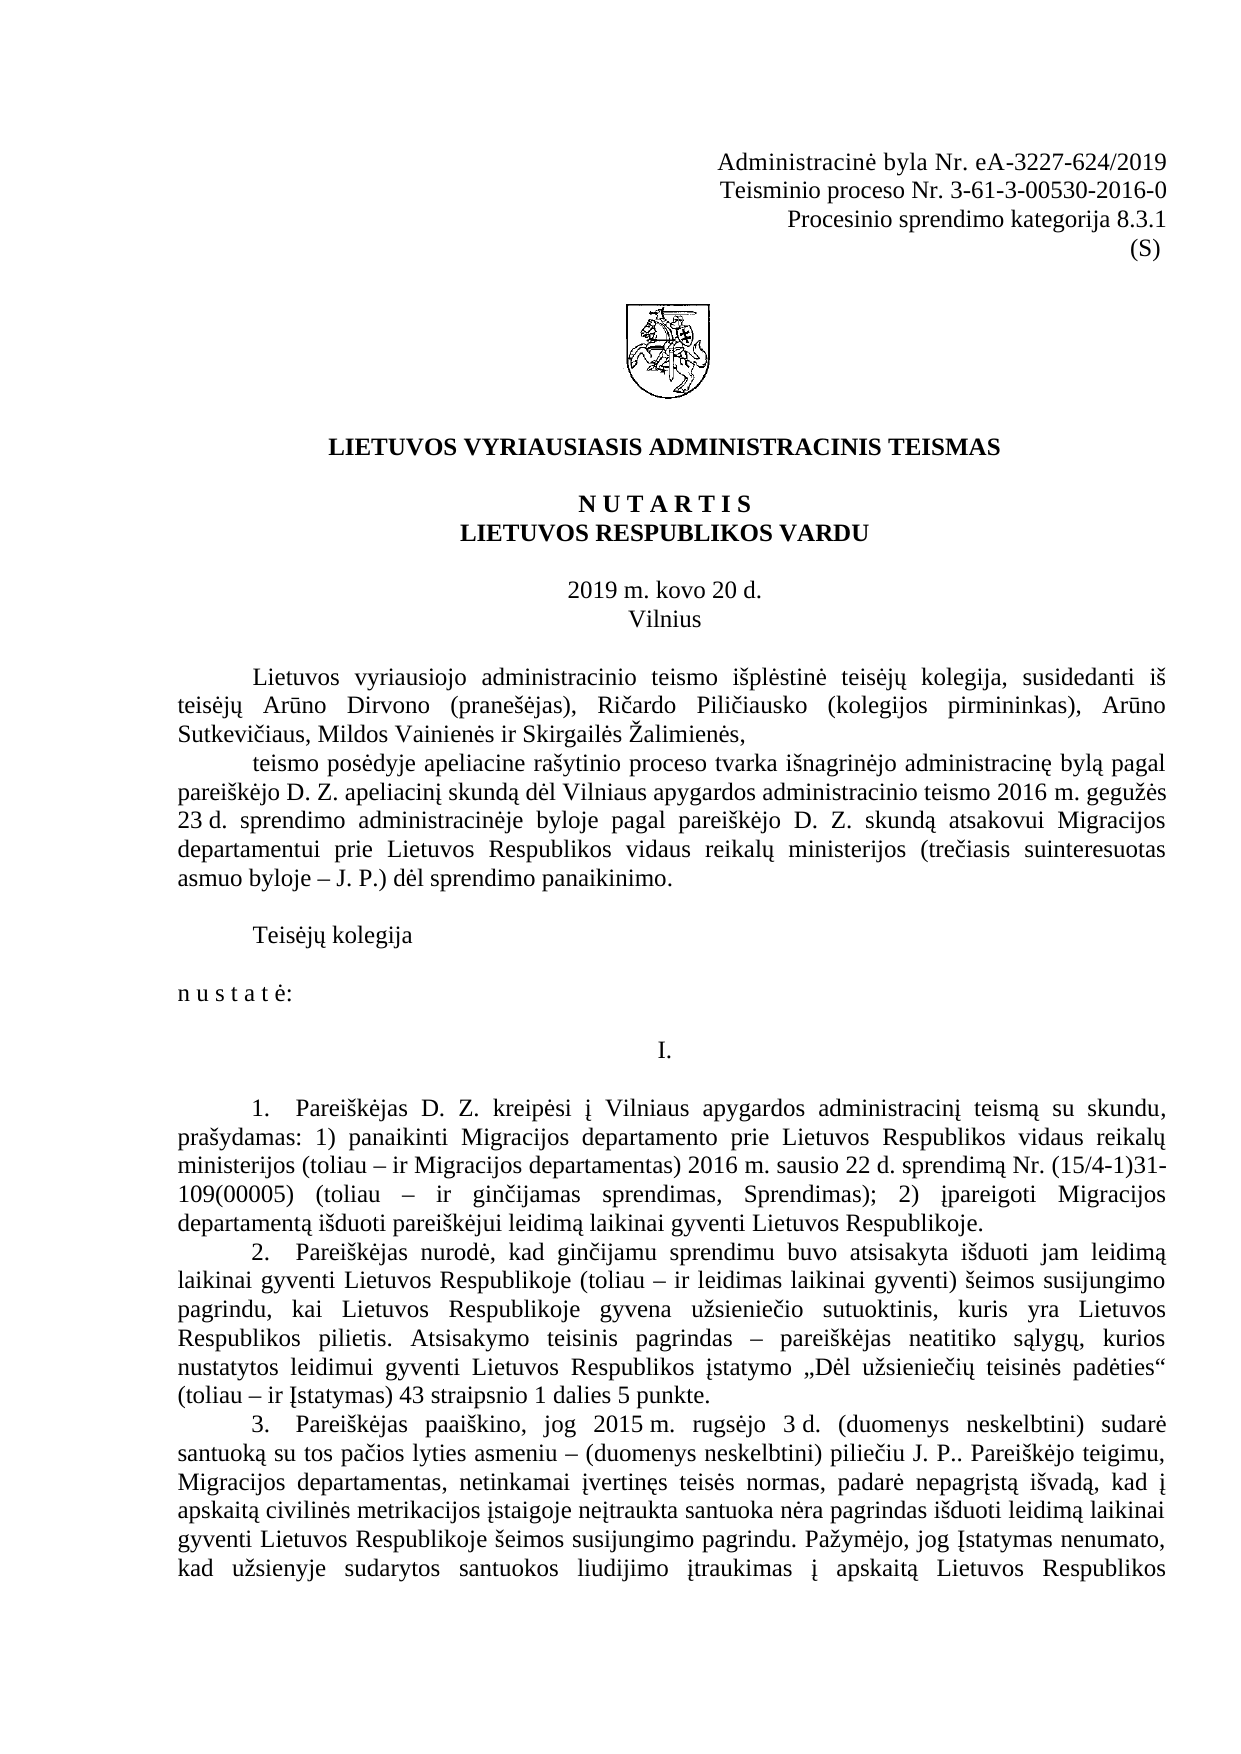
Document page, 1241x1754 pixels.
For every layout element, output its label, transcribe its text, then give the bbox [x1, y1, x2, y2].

text 2. Pareiškėjas nurodė, kad ginčijamu sprendimu buvo atsisakyta išduoti jam leidimą laikinai gyventi Lietuvos Respublikoje (toliau – ir leidimas laikinai gyventi) šeimos susijungimo pagrindu, kai Lietuvos Respublikoje gyvena užsieniečio sutuoktinis, kuris yra Lietuvos Respublikos pilietis. Atsisakymo teisinis pagrindas – pareiškėjas neatitiko sąlygų, kurios nustatytos leidimui gyventi Lietuvos Respublikos įstatymo „Dėl užsieniečių teisinės padėties“ (toliau – ir Įstatymas) 43 straipsnio 1 dalies 5 punkte. [177, 1237, 1167, 1409]
text Vilnius [177, 604, 1152, 633]
text Teisminio proceso Nr. 3-61-3-00530-2016-0 [177, 176, 1167, 204]
text teismo posėdyje apeliacine rašytinio proceso tvarka išnagrinėjo administracinę bylą pagal pareiškėjo D. Z. apeliacinį skundą dėl Vilniaus apygardos administracinio teismo 2016 m. gegužės 23 d. sprendimo administracinėje byloje pagal pareiškėjo D. Z. skundą atsakovui Migracijos departamentui prie Lietuvos Respublikos vidaus reikalų ministerijos (trečiasis suinteresuotas asmuo byloje – J. P.) dėl sprendimo panaikinimo. [177, 748, 1167, 892]
text n u s t a t ė: [177, 978, 1152, 1007]
text N U T A R T I S [177, 489, 1152, 518]
text 2019 m. kovo 20 d. [177, 576, 1152, 604]
text LIETUVOS RESPUBLIKOS VARDU [177, 518, 1152, 547]
text LIETUVOS VYRIAUSIASIS ADMINISTRACINIS TEISMAS [177, 432, 1152, 461]
text Teisėjų kolegija [177, 921, 1152, 949]
text Administracinė byla Nr. eA-3227-624/2019 [627, 147, 1167, 176]
text Lietuvos vyriausiojo administracinio teismo išplėstinė teisėjų kolegija, susidedanti iš teisėjų Arūno Dirvono (pranešėjas), Ričardo Piličiausko (kolegijos pirmininkas), Arūno Sutkevičiaus, Mildos Vainienės ir Skirgailės Žalimienės, [177, 662, 1167, 748]
text 1. Pareiškėjas D. Z. kreipėsi į Vilniaus apygardos administracinį teismą su skundu, prašydamas: 1) panaikinti Migracijos departamento prie Lietuvos Respublikos vidaus reikalų ministerijos (toliau – ir Migracijos departamentas) 2016 m. sausio 22 d. sprendimą Nr. (15/4-1)31-109(00005) (toliau – ir ginčijamas sprendimas, Sprendimas); 2) įpareigoti Migracijos departamentą išduoti pareiškėjui leidimą laikinai gyventi Lietuvos Respublikoje. [177, 1093, 1167, 1237]
text I. [177, 1036, 1152, 1064]
text (S) [177, 233, 1167, 262]
text Procesinio sprendimo kategorija 8.3.1 [177, 204, 1167, 233]
text 3. Pareiškėjas paaiškino, jog 2015 m. rugsėjo 3 d. (duomenys neskelbtini) sudarė santuoką su tos pačios lyties asmeniu – (duomenys neskelbtini) piliečiu J. P.. Pareiškėjo teigimu, Migracijos departamentas, netinkamai įvertinęs teisės normas, padarė nepagrįstą išvadą, kad į apskaitą civilinės metrikacijos įstaigoje neįtraukta santuoka nėra pagrindas išduoti leidimą laikinai gyventi Lietuvos Respublikoje šeimos susijungimo pagrindu. Pažymėjo, jog Įstatymas nenumato, kad užsienyje sudarytos santuokos liudijimo įtraukimas į apskaitą Lietuvos Respublikos [177, 1409, 1167, 1582]
